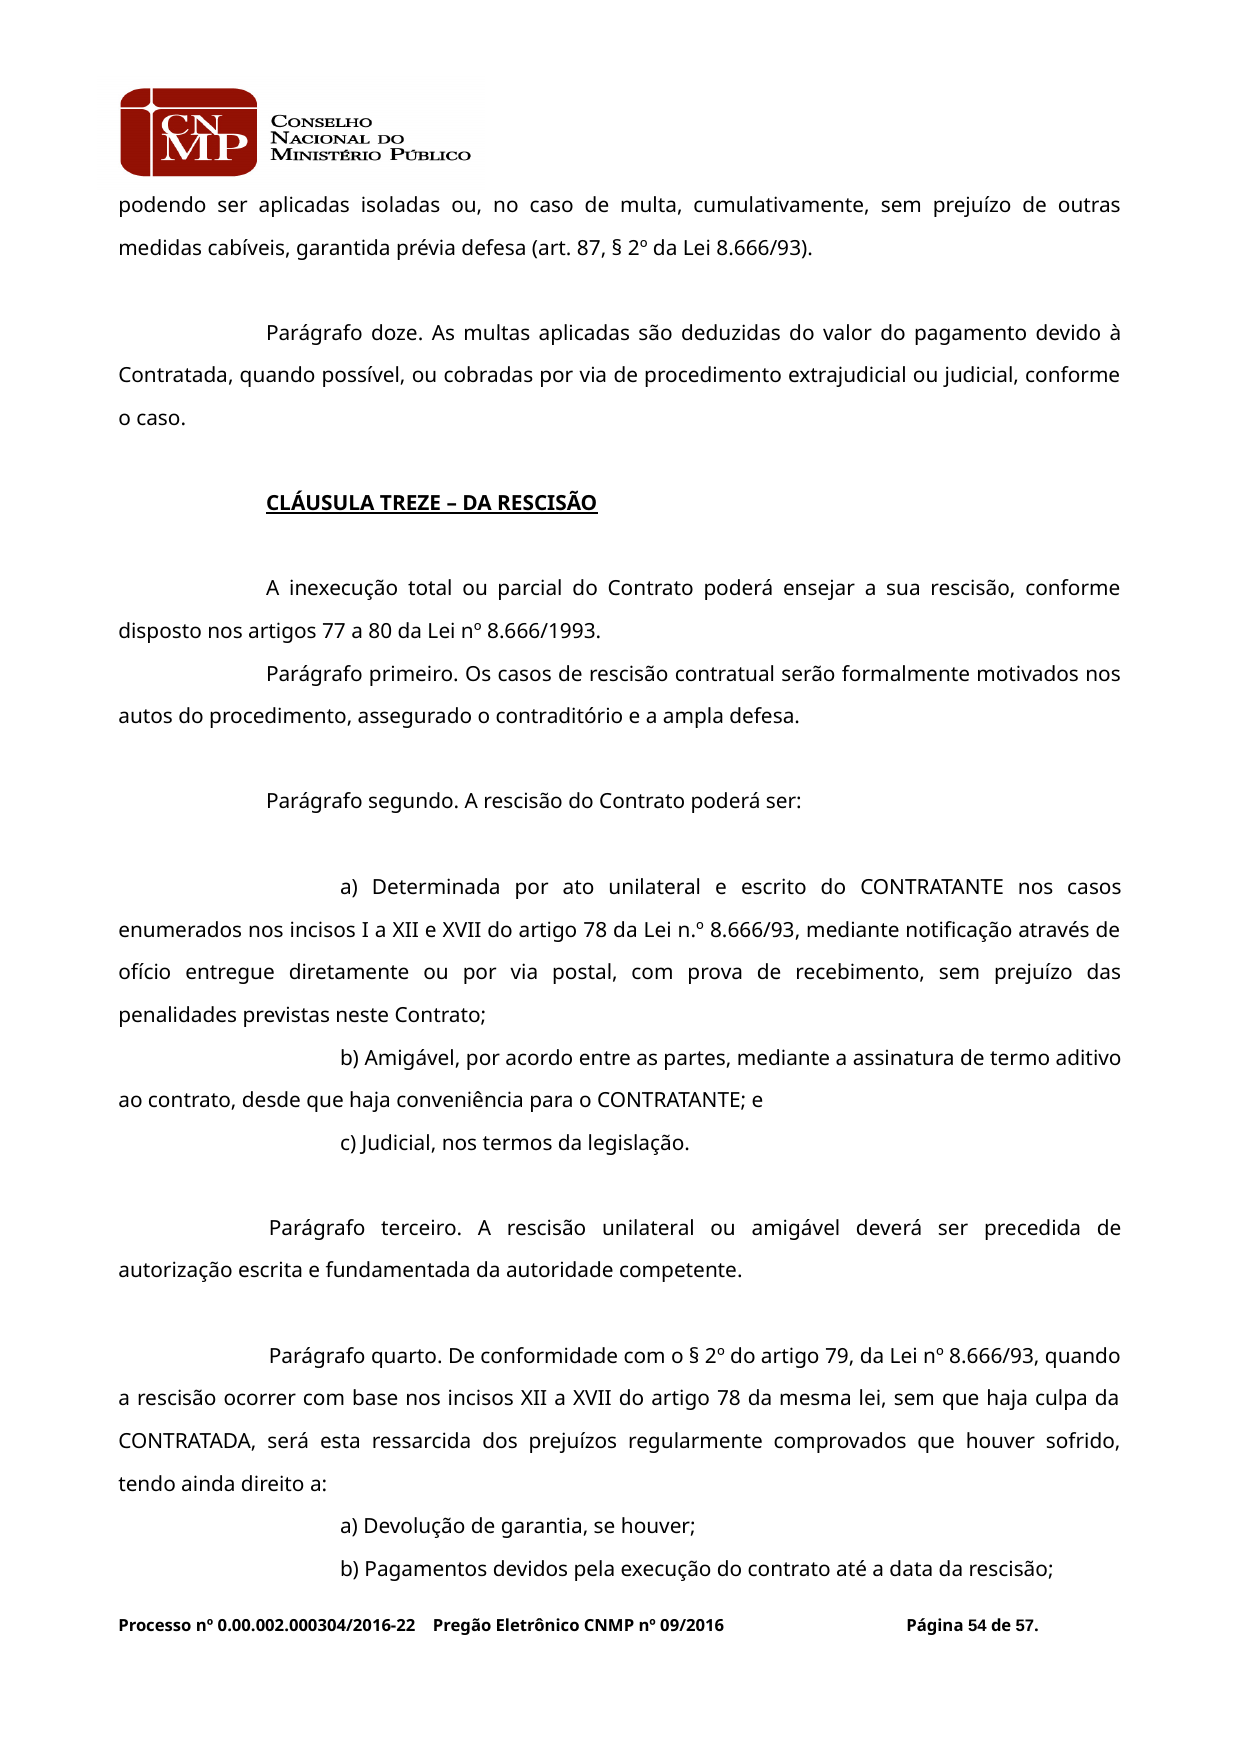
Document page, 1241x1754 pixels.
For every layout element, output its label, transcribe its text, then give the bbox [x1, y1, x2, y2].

text b) Pagamentos devidos pela execução do contrato até a data da rescisão; [118, 1554, 1122, 1582]
text b) Amigável, por acordo entre as partes, mediante a assinatura de termo aditivo ao contrato, desde que haja conveniência para o CONTRATANTE; e [118, 1043, 1122, 1114]
text c) Judicial, nos termos da legislação. [118, 1128, 1122, 1156]
text a) Determinada por ato unilateral e escrito do CONTRATANTE nos casos enumerados nos incisos I a XII e XVII do artigo 78 da Lei n.º 8.666/93, mediante notificação através de ofício entregue diretamente ou por via postal, com prova de recebimento, sem prejuízo das penalidades previstas neste Contrato; [118, 872, 1122, 1028]
text a) Devolução de garantia, se houver; [118, 1511, 1122, 1540]
text A inexecução total ou parcial do Contrato poderá ensejar a sua rescisão, conforme disposto nos artigos 77 a 80 da Lei nº 8.666/1993. [118, 573, 1122, 644]
text Parágrafo quarto. De conformidade com o § 2º do artigo 79, da Lei nº 8.666/93, quando a rescisão ocorrer com base nos incisos XII a XVII do artigo 78 da mesma lei, sem que haja culpa da CONTRATADA, será esta ressarcida dos prejuízos regularmente comprovados que houver sofrido, tendo ainda direito a: [118, 1341, 1122, 1497]
picture [97, 75, 486, 190]
text Parágrafo doze. As multas aplicadas são deduzidas do valor do pagamento devido à Contratada, quando possível, ou cobradas por via de procedimento extrajudicial ou judicial, conforme o caso. [118, 318, 1122, 431]
text Parágrafo segundo. A rescisão do Contrato poderá ser: [118, 786, 1122, 815]
text Parágrafo terceiro. A rescisão unilateral ou amigável deverá ser precedida de autorização escrita e fundamentada da autoridade competente. [118, 1213, 1122, 1284]
text podendo ser aplicadas isoladas ou, no caso de multa, cumulativamente, sem prejuízo de outras medidas cabíveis, garantida prévia defesa (art. 87, § 2º da Lei 8.666/93). [118, 190, 1122, 261]
text Parágrafo primeiro. Os casos de rescisão contratual serão formalmente motivados nos autos do procedimento, assegurado o contraditório e a ampla defesa. [118, 659, 1122, 730]
subtitle CLÁUSULA TREZE – DA RESCISÃO [118, 488, 1122, 517]
